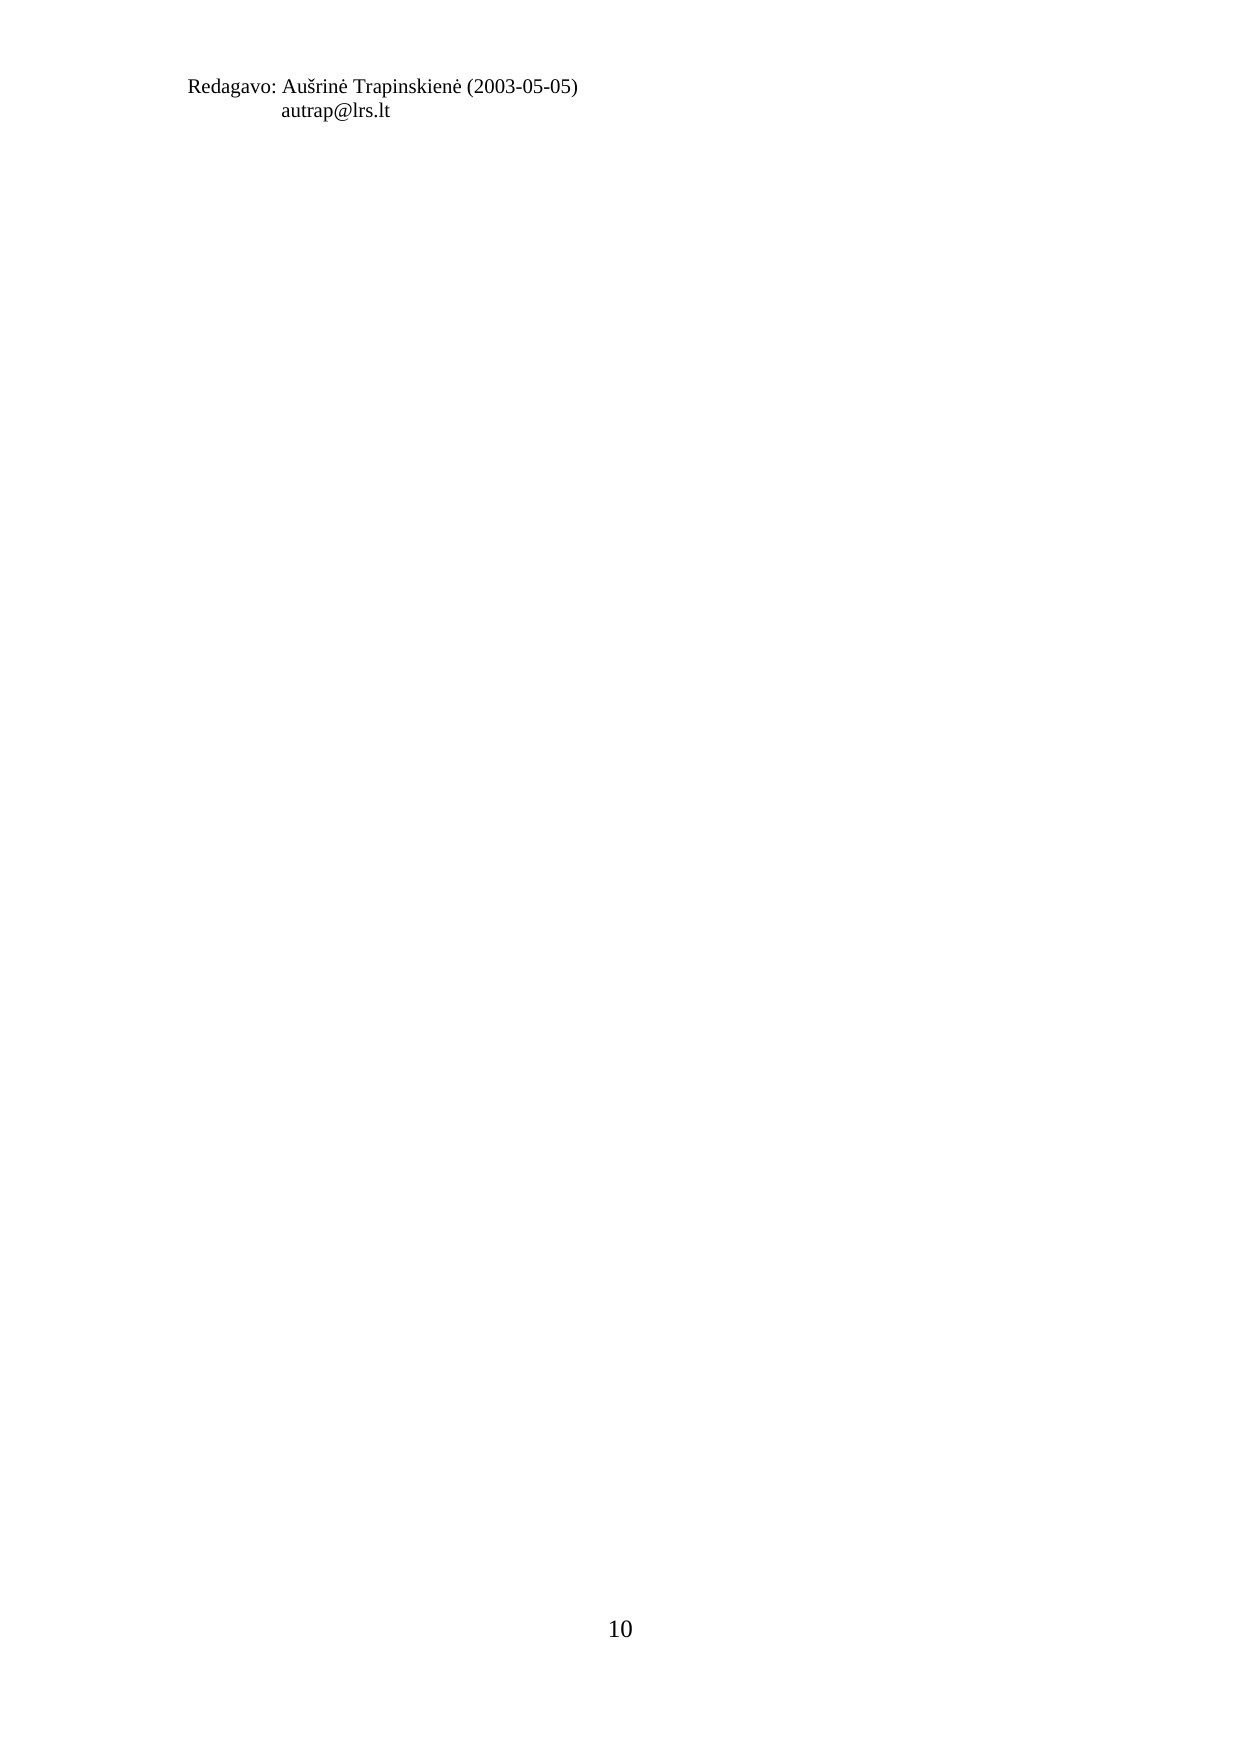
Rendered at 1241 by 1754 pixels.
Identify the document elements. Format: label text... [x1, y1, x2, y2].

text autrap@lrs.lt [187, 98, 1053, 122]
text Redagavo: Aušrinė Trapinskienė (2003-05-05) [187, 73, 1053, 98]
